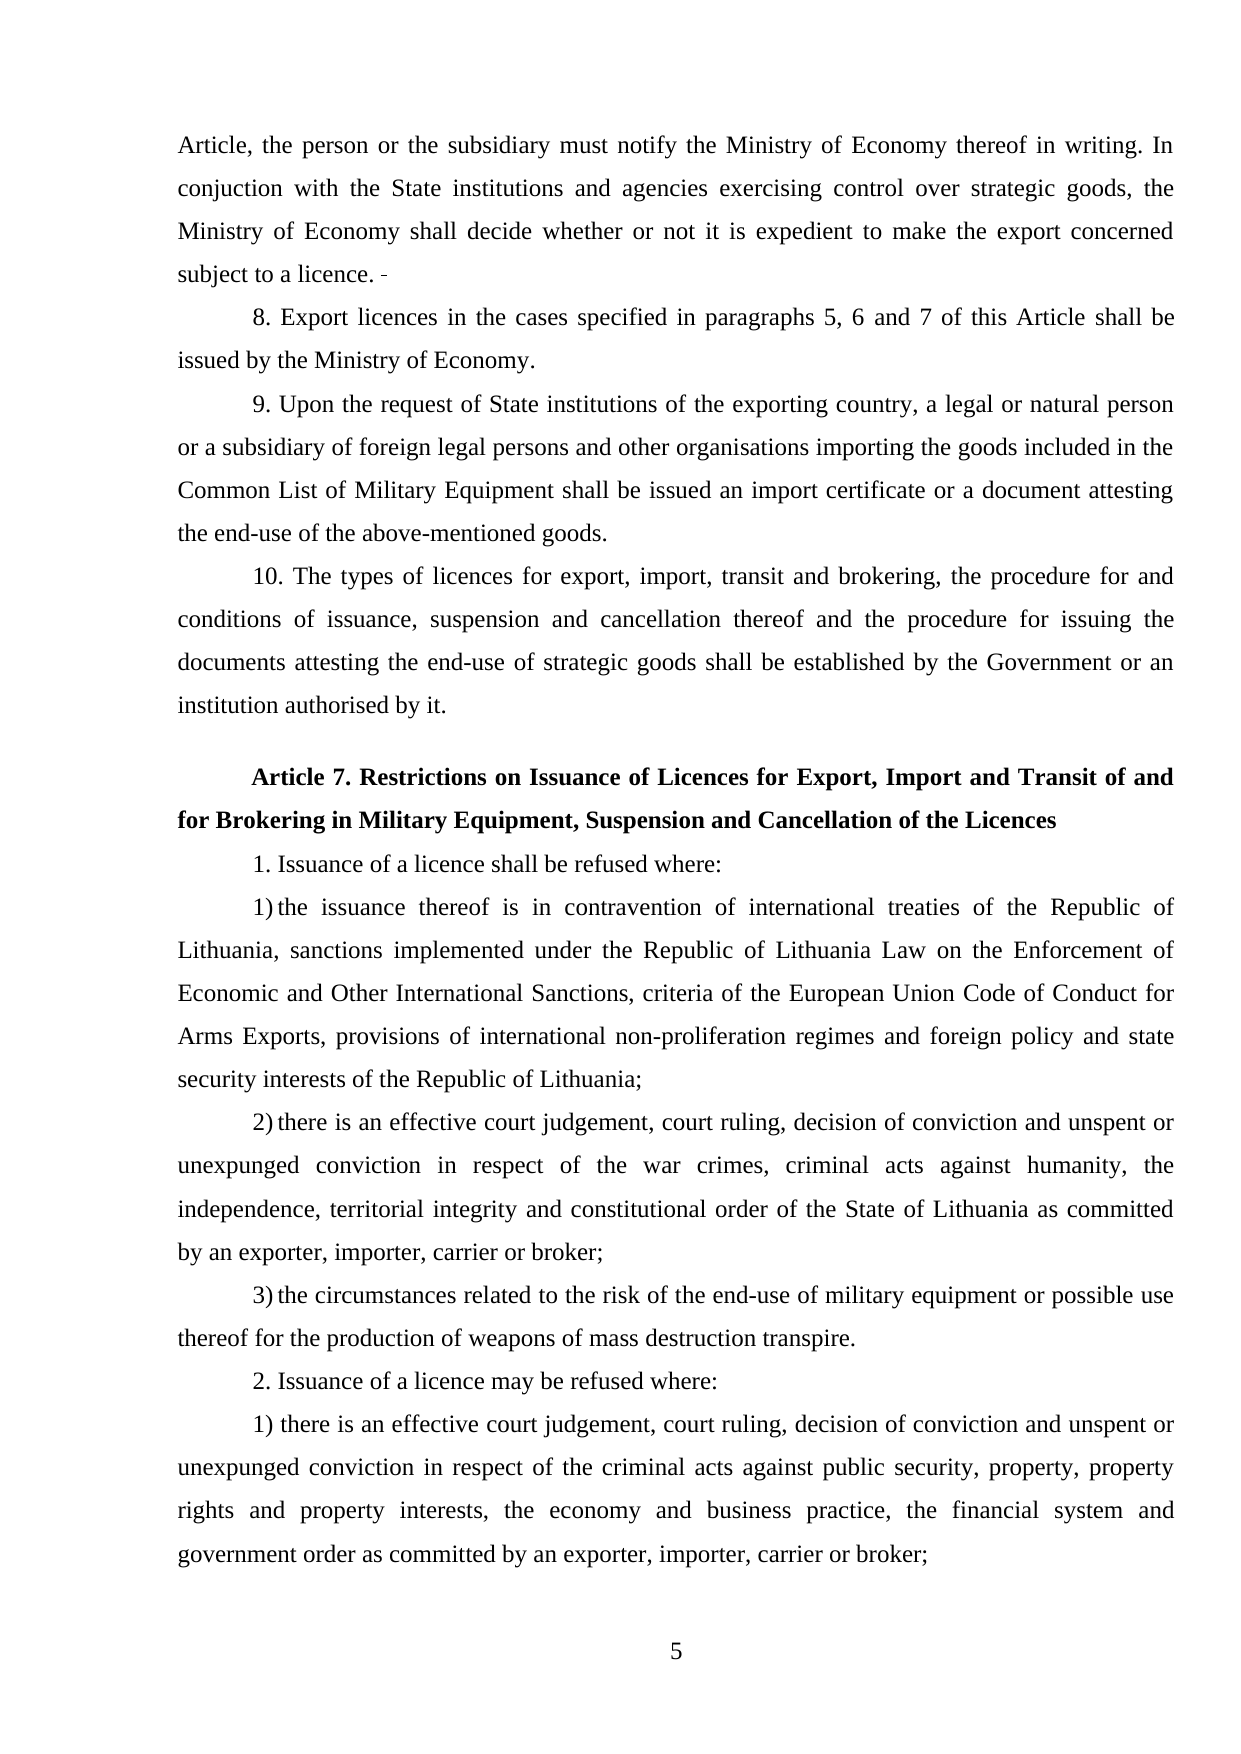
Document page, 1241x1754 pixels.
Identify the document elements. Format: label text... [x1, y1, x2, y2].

text 8. Export licences in the cases specified in paragraphs 5, 6 and 7 of this Article shall be issued by the Ministry of Economy. [177, 302, 1175, 374]
text 1. Issuance of a licence shall be refused where: [177, 849, 1175, 877]
text Article 7. Restrictions on Issuance of Licences for Export, Import and Transit of and for Brokering in Military Equipment, Suspension and Cancellation of the Licences [177, 762, 1175, 834]
text 2) there is an effective court judgement, court ruling, decision of conviction and unspent or unexpunged conviction in respect of the war crimes, criminal acts against humanity, the independence, territorial integrity and constitutional order of the State of Lithuania as committed by an exporter, importer, carrier or broker; [177, 1107, 1175, 1266]
text 2. Issuance of a licence may be refused where: [177, 1366, 1175, 1395]
text 9. Upon the request of State institutions of the exporting country, a legal or natural person or a subsidiary of foreign legal persons and other organisations importing the goods included in the Common List of Military Equipment shall be issued an import certificate or a document attesting the end-use of the above-mentioned goods. [177, 389, 1175, 547]
text 3) the circumstances related to the risk of the end-use of military equipment or possible use thereof for the production of weapons of mass destruction transpire. [177, 1280, 1175, 1352]
text Article, the person or the subsidiary must notify the Ministry of Economy thereof in writing. In conjuction with the State institutions and agencies exercising control over strategic goods, the Ministry of Economy shall decide whether or not it is expedient to make the export concerned subject to a licence. [177, 130, 1175, 288]
text 1) the issuance thereof is in contravention of international treaties of the Republic of Lithuania, sanctions implemented under the Republic of Lithuania Law on the Enforcement of Economic and Other International Sanctions, criteria of the European Union Code of Conduct for Arms Exports, provisions of international non-proliferation regimes and foreign policy and state security interests of the Republic of Lithuania; [177, 892, 1175, 1093]
text 10. The types of licences for export, import, transit and brokering, the procedure for and conditions of issuance, suspension and cancellation thereof and the procedure for issuing the documents attesting the end-use of strategic goods shall be established by the Government or an institution authorised by it. [177, 561, 1175, 719]
text 1) there is an effective court judgement, court ruling, decision of conviction and unspent or unexpunged conviction in respect of the criminal acts against public security, property, property rights and property interests, the economy and business practice, the financial system and government order as committed by an exporter, importer, carrier or broker; [177, 1409, 1175, 1567]
